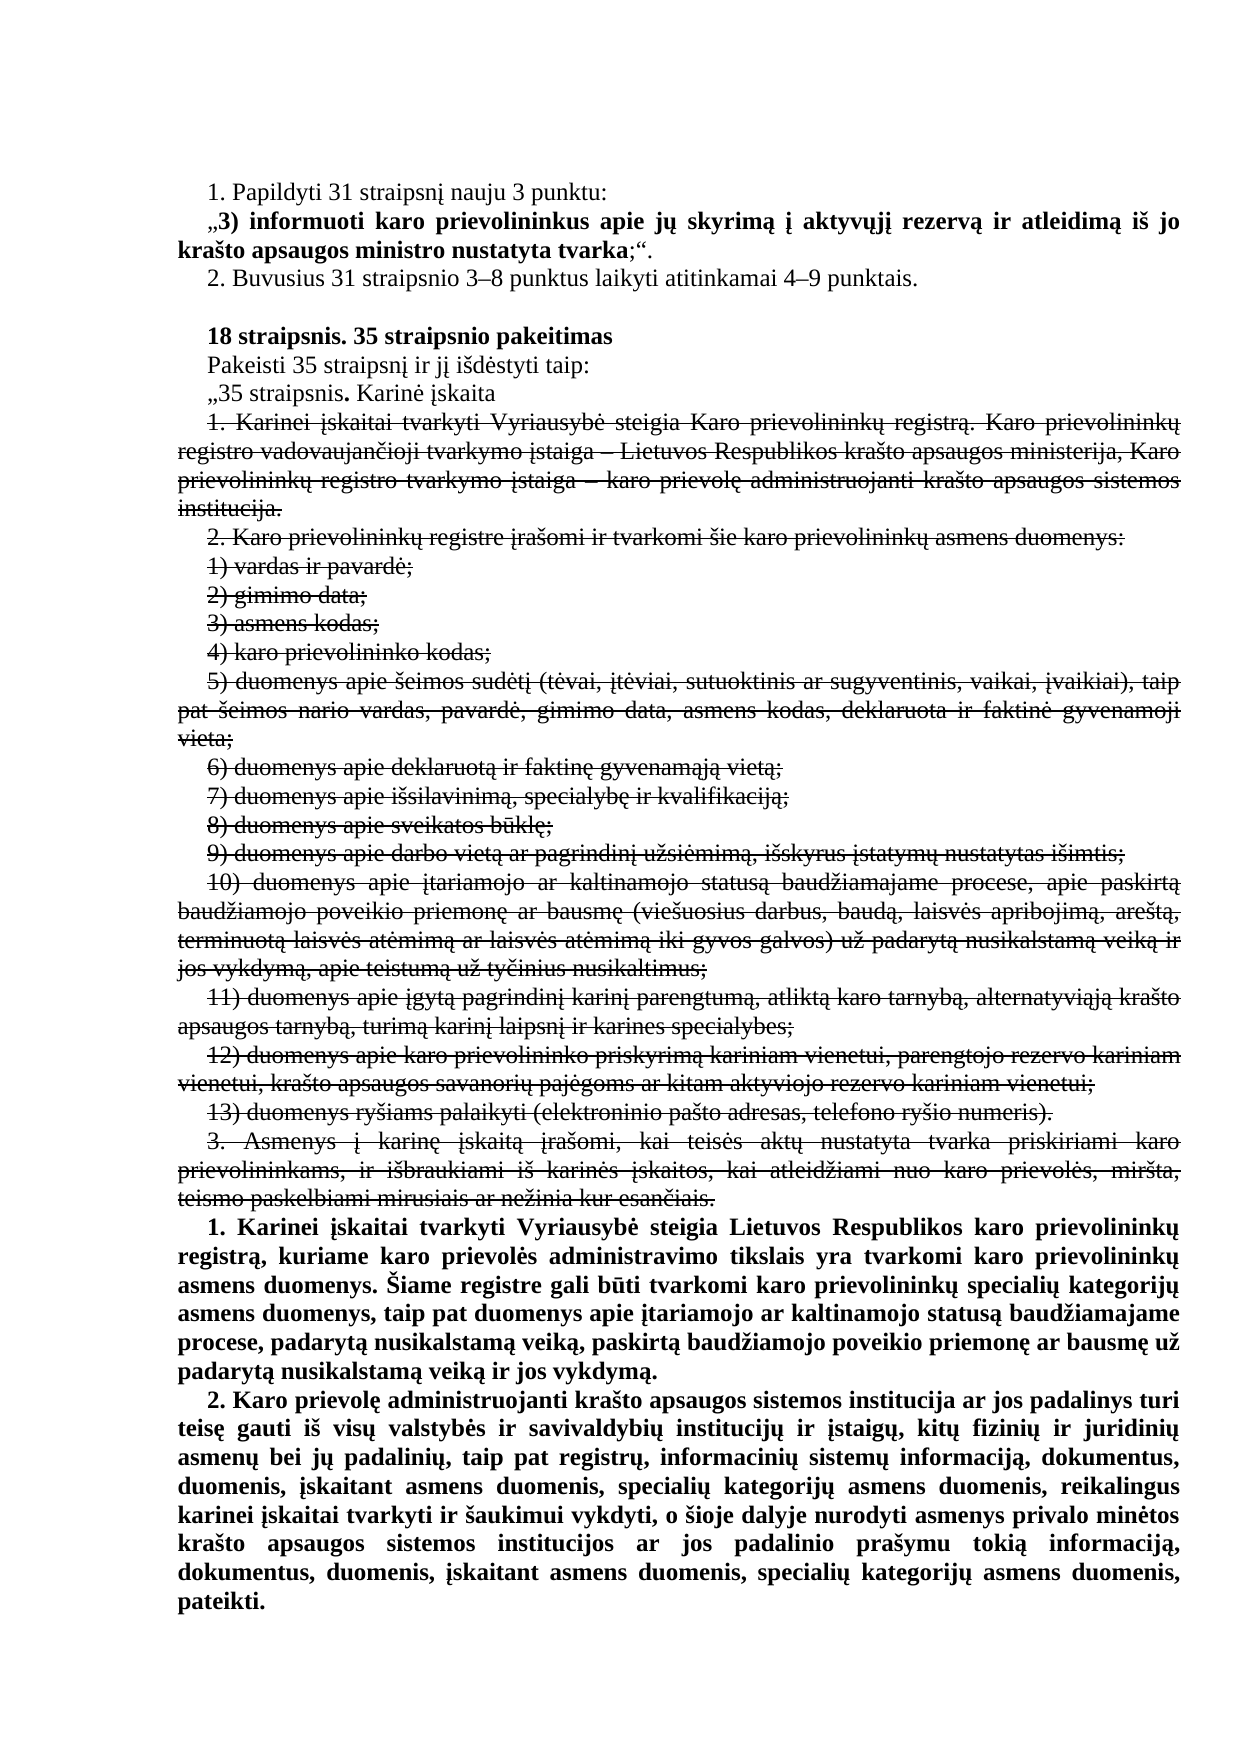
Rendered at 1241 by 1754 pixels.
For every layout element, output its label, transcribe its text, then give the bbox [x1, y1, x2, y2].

text 5) duomenys apie šeimos sudėtį (tėvai, įtėviai, sutuoktinis ar sugyventinis, vaikai, įvaikiai), taip pat šeimos nario vardas, pavardė, gimimo data, asmens kodas, deklaruota ir faktinė gyvenamoji vieta; [177, 711, 1181, 752]
text 11) duomenys apie įgytą pagrindinį karinį parengtumą, atliktą karo tarnybą, alternatyviąją krašto apsaugos tarnybą, turimą karinį laipsnį ir karines specialybes; [177, 982, 1181, 1040]
text Pakeisti 35 straipsnį ir jį išdėstyti taip: [177, 350, 1181, 378]
text 12) duomenys apie karo prievolininko priskyrimą kariniam vienetui, parengtojo rezervo kariniam vienetui, krašto apsaugos savanorių pajėgoms ar kitam aktyviojo rezervo kariniam vienetui; [177, 1040, 1181, 1097]
text „3) informuoti karo prievolininkus apie jų skyrimą į aktyvųjį rezervą ir atleidimą iš jo krašto apsaugos ministro nustatyta tvarka;“. [177, 206, 1181, 263]
text 10) duomenys apie įtariamojo ar kaltinamojo statusą baudžiamajame procese, apie paskirtą baudžiamojo poveikio priemonę ar bausmę (viešuosius darbus, baudą, laisvės apribojimą, areštą, terminuotą laisvės atėmimą ar laisvės atėmimą iki gyvos galvos) už padarytą nusikalstamą veiką ir jos vykdymą, apie teistumą už tyčinius nusikaltimus; [177, 941, 1181, 982]
text 2) gimimo data; [177, 580, 1181, 608]
text 10) duomenys apie įtariamojo ar kaltinamojo statusą baudžiamajame procese, apie paskirtą baudžiamojo poveikio priemonę ar bausmę (viešuosius darbus, baudą, laisvės apribojimą, areštą, terminuotą laisvės atėmimą ar laisvės atėmimą iki gyvos galvos) už padarytą nusikalstamą veiką ir jos vykdymą, apie teistumą už tyčinius nusikaltimus; [177, 867, 1181, 912]
text 1) vardas ir pavardė; [177, 551, 1181, 580]
text 6) duomenys apie deklaruotą ir faktinę gyvenamąją vietą; [177, 752, 1181, 781]
text 9) duomenys apie darbo vietą ar pagrindinį užsiėmimą, išskyrus įstatymų nustatytas išimtis; [177, 838, 1181, 867]
text 4) karo prievolininko kodas; [177, 637, 1181, 666]
text 3) asmens kodas; [177, 608, 1181, 637]
text „35 straipsnis. Karinė įskaita [177, 378, 1181, 407]
text 5) duomenys apie šeimos sudėtį (tėvai, įtėviai, sutuoktinis ar sugyventinis, vaikai, įvaikiai), taip pat šeimos nario vardas, pavardė, gimimo data, asmens kodas, deklaruota ir faktinė gyvenamoji vieta; [177, 666, 1181, 710]
text 18 straipsnis. 35 straipsnio pakeitimas [177, 321, 1181, 350]
list 1. Papildyti 31 straipsnį nauju 3 punktu: [207, 177, 1181, 206]
text 1. Karinei įskaitai tvarkyti Vyriausybė steigia Karo prievolininkų registrą. Karo prievolininkų registro vadovaujančioji tvarkymo įstaiga – Lietuvos Respublikos krašto apsaugos ministerija, Karo prievolininkų registro tvarkymo įstaiga – karo prievolę administruojanti krašto apsaugos sistemos institucija. [177, 407, 1181, 452]
text 10) duomenys apie įtariamojo ar kaltinamojo statusą baudžiamajame procese, apie paskirtą baudžiamojo poveikio priemonę ar bausmę (viešuosius darbus, baudą, laisvės apribojimą, areštą, terminuotą laisvės atėmimą ar laisvės atėmimą iki gyvos galvos) už padarytą nusikalstamą veiką ir jos vykdymą, apie teistumą už tyčinius nusikaltimus; [177, 913, 1181, 940]
text 13) duomenys ryšiams palaikyti (elektroninio pašto adresas, telefono ryšio numeris). [177, 1097, 1181, 1126]
text 1. Karinei įskaitai tvarkyti Vyriausybė steigia Lietuvos Respublikos karo prievolininkų registrą, kuriame karo prievolės administravimo tikslais yra tvarkomi karo prievolininkų asmens duomenys. Šiame registre gali būti tvarkomi karo prievolininkų specialių kategorijų asmens duomenys, taip pat duomenys apie įtariamojo ar kaltinamojo statusą baudžiamajame procese, padarytą nusikalstamą veiką, paskirtą baudžiamojo poveikio priemonę ar bausmę už padarytą nusikalstamą veiką ir jos vykdymą. [177, 1212, 1181, 1385]
text 3. Asmenys į karinę įskaitą įrašomi, kai teisės aktų nustatyta tvarka priskiriami karo prievolininkams, ir išbraukiami iš karinės įskaitos, kai atleidžiami nuo karo prievolės, miršta, teismo paskelbiami mirusiais ar nežinia kur esančiais. [177, 1126, 1181, 1170]
text 2. Buvusius 31 straipsnio 3–8 punktus laikyti atitinkamai 4–9 punktais. [207, 263, 1181, 292]
text 1. Karinei įskaitai tvarkyti Vyriausybė steigia Karo prievolininkų registrą. Karo prievolininkų registro vadovaujančioji tvarkymo įstaiga – Lietuvos Respublikos krašto apsaugos ministerija, Karo prievolininkų registro tvarkymo įstaiga – karo prievolę administruojanti krašto apsaugos sistemos institucija. [177, 481, 1181, 522]
text 1. Karinei įskaitai tvarkyti Vyriausybė steigia Karo prievolininkų registrą. Karo prievolininkų registro vadovaujančioji tvarkymo įstaiga – Lietuvos Respublikos krašto apsaugos ministerija, Karo prievolininkų registro tvarkymo įstaiga – karo prievolę administruojanti krašto apsaugos sistemos institucija. [177, 453, 1181, 480]
text 8) duomenys apie sveikatos būklę; [177, 810, 1181, 838]
text 2. Karo prievolę administruojanti krašto apsaugos sistemos institucija ar jos padalinys turi teisę gauti iš visų valstybės ir savivaldybių institucijų ir įstaigų, kitų fizinių ir juridinių asmenų bei jų padalinių, taip pat registrų, informacinių sistemų informaciją, dokumentus, duomenis, įskaitant asmens duomenis, specialių kategorijų asmens duomenis, reikalingus karinei įskaitai tvarkyti ir šaukimui vykdyti, o šioje dalyje nurodyti asmenys privalo minėtos krašto apsaugos sistemos institucijos ar jos padalinio prašymu tokią informaciją, dokumentus, duomenis, įskaitant asmens duomenis, specialių kategorijų asmens duomenis, pateikti. [177, 1385, 1181, 1615]
text 7) duomenys apie išsilavinimą, specialybę ir kvalifikaciją; [177, 781, 1181, 810]
text 3. Asmenys į karinę įskaitą įrašomi, kai teisės aktų nustatyta tvarka priskiriami karo prievolininkams, ir išbraukiami iš karinės įskaitos, kai atleidžiami nuo karo prievolės, miršta, teismo paskelbiami mirusiais ar nežinia kur esančiais. [177, 1171, 1181, 1212]
text 2. Karo prievolininkų registre įrašomi ir tvarkomi šie karo prievolininkų asmens duomenys: [177, 522, 1181, 551]
